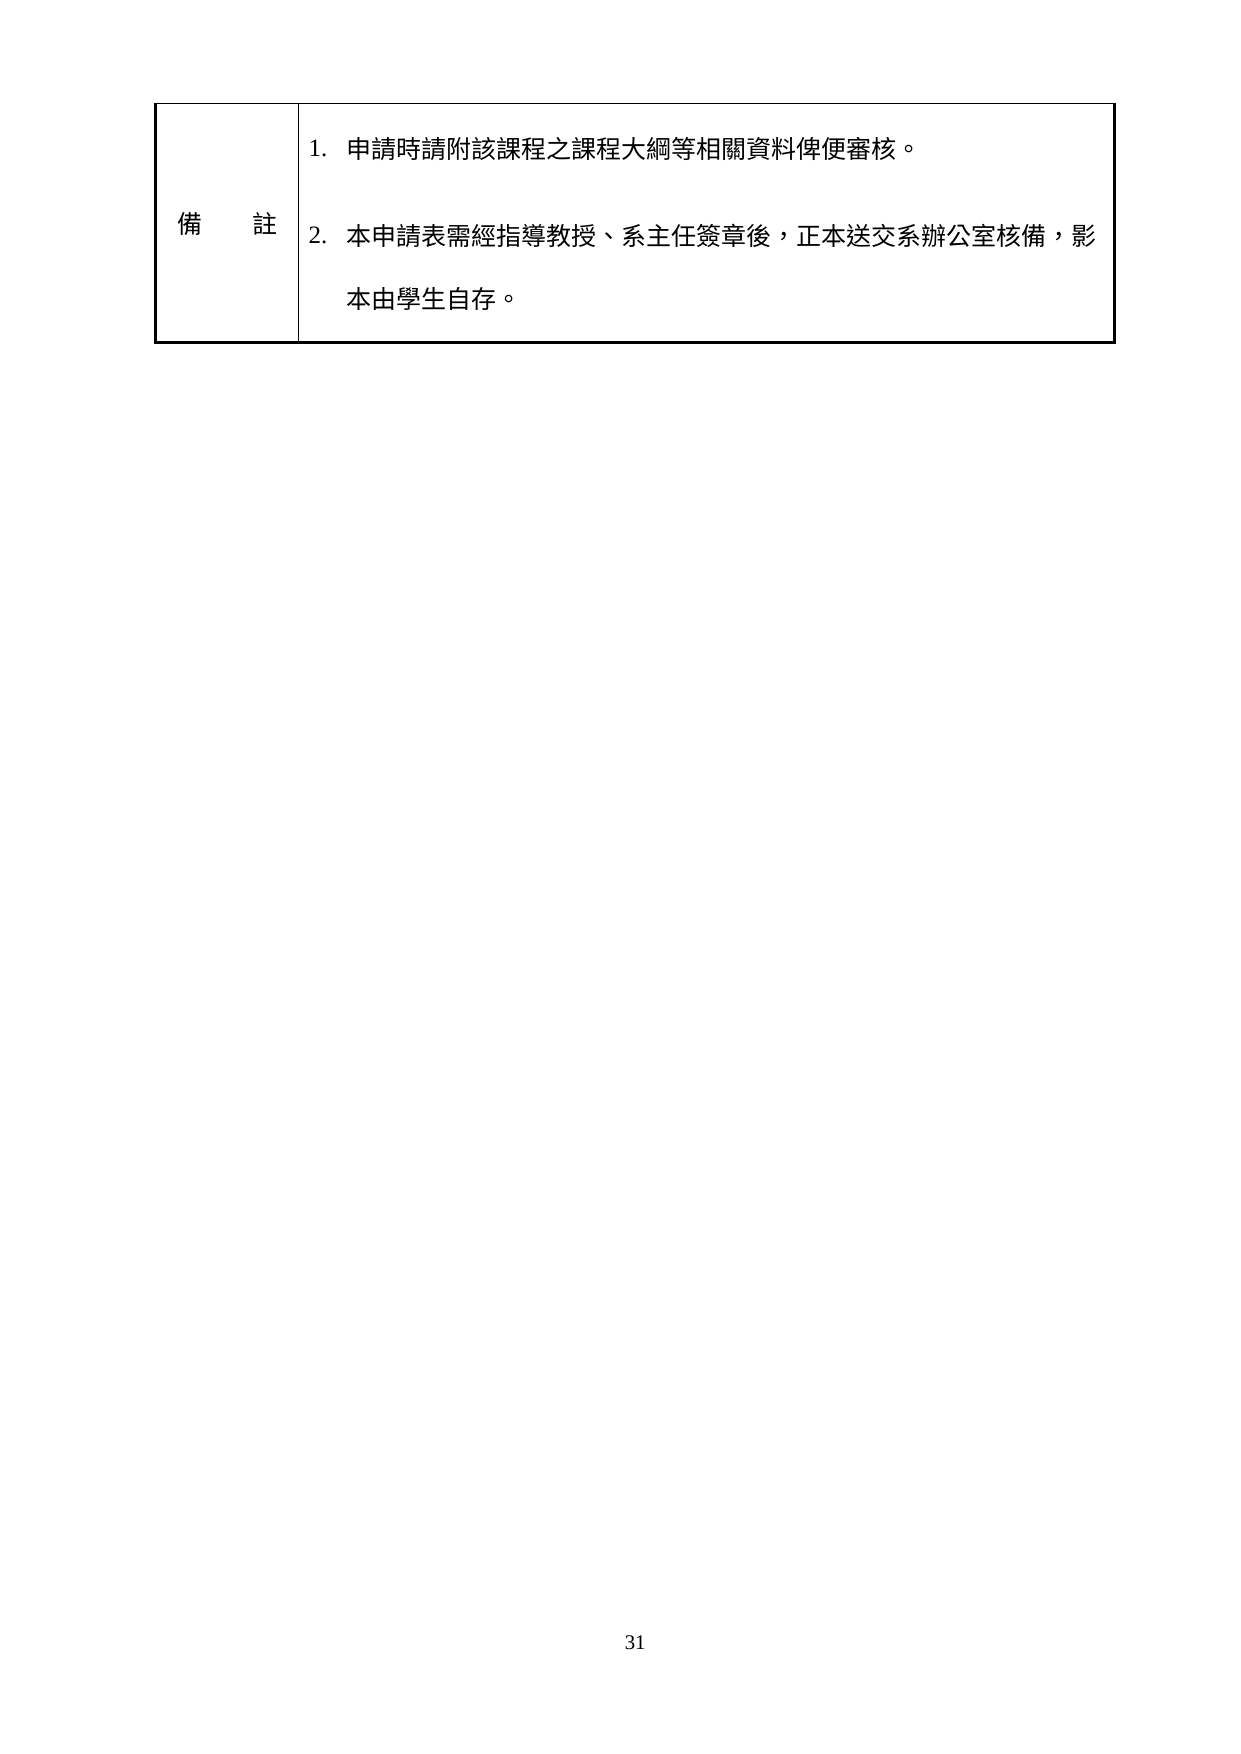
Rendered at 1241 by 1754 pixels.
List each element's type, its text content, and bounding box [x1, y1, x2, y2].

table_cell 備 註 [157, 104, 298, 341]
table_cell 申請時請附該課程之課程大綱等相關資料俾便審核。 本申請表需經指導教授、系主任簽章後，正本送交系辦公室核備，影本由學生自存。 [299, 104, 1113, 341]
